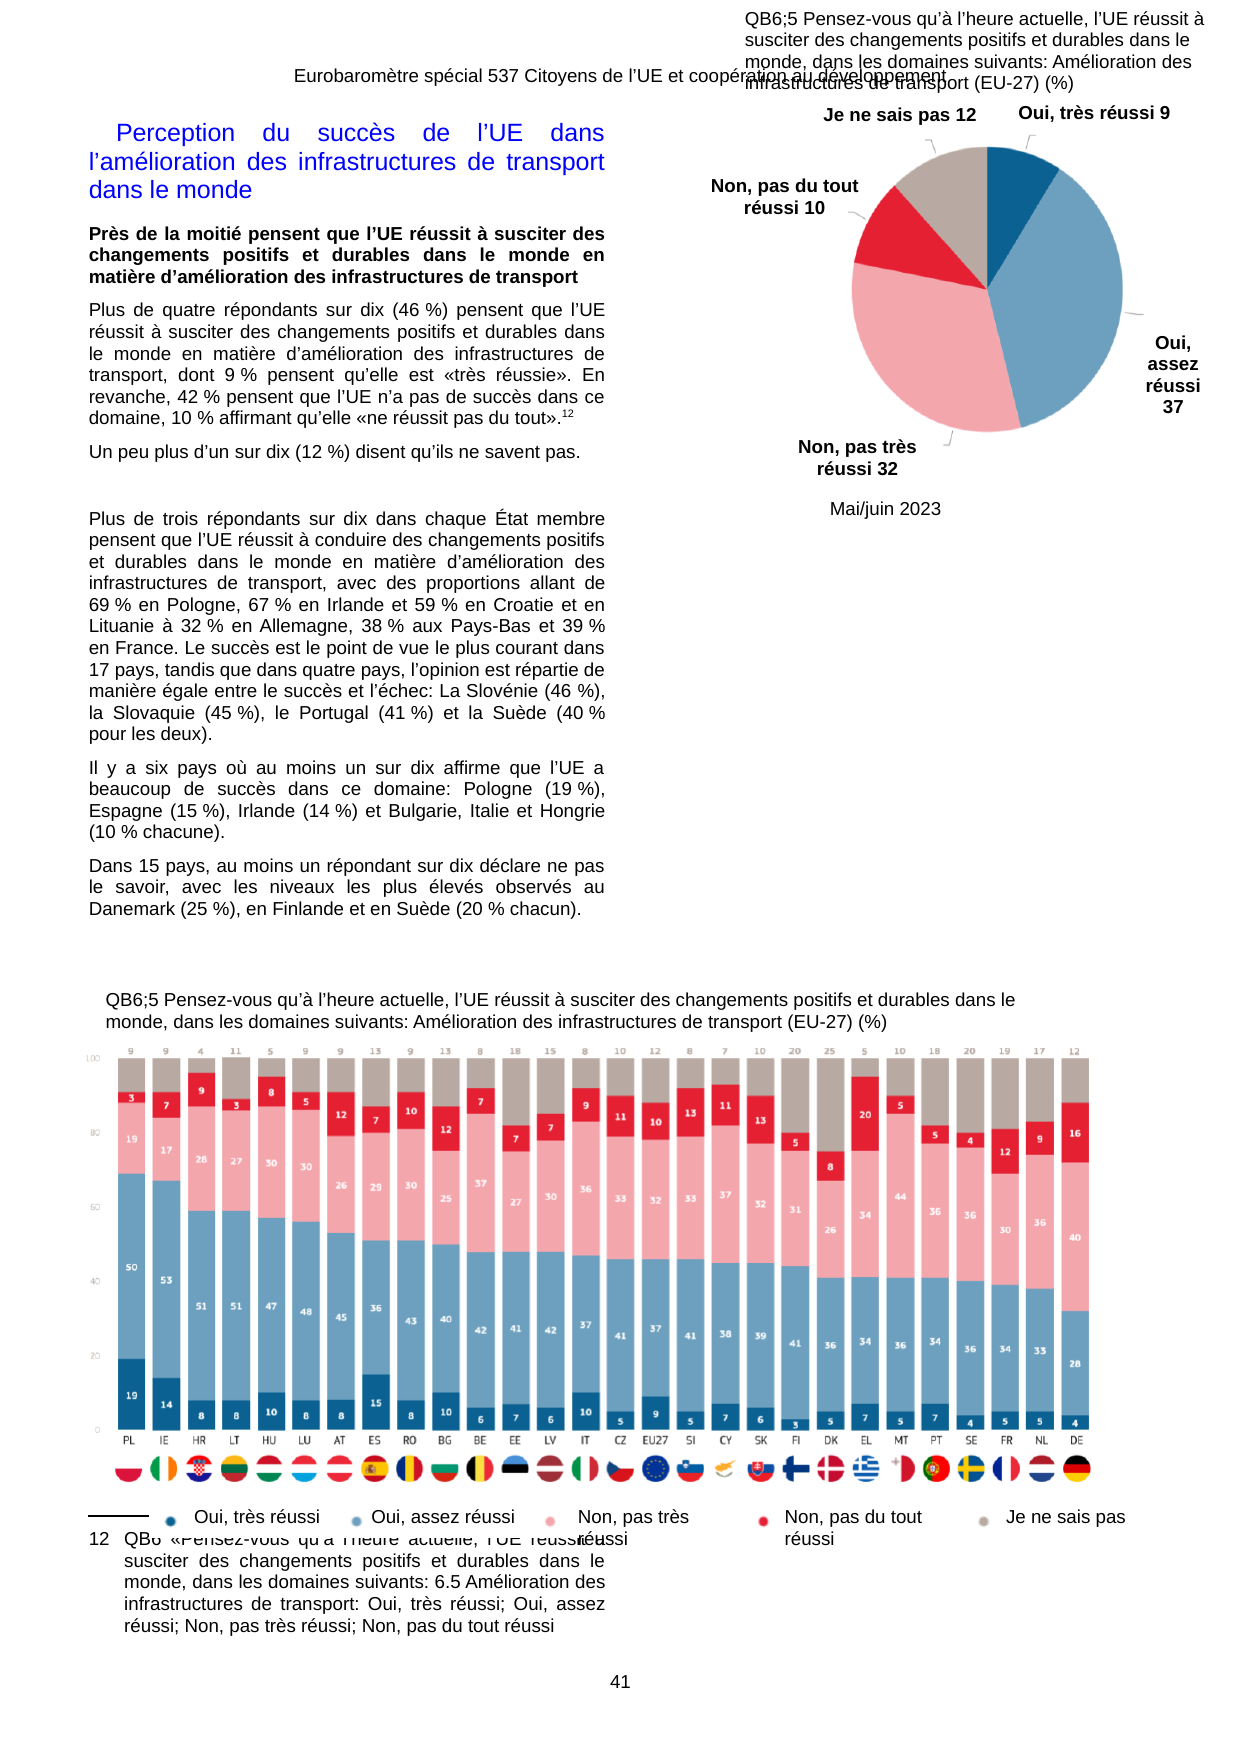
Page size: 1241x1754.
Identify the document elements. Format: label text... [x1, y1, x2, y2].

subtitle 6. Perception du succès de l’UE dans l’amélioration des infrastructures de transport dans le monde [88, 118, 605, 204]
text Dans 15 pays, au moins un répondant sur dix déclare ne pas le savoir, avec les niveaux les plus élevés observés au Danemark (25 %), en Finlande et en Suède (20 % chacun). [88, 854, 605, 919]
picture [149, 1498, 992, 1538]
text Plus de quatre répondants sur dix (46 %) pensent que l’UE réussit à susciter des changements positifs et durables dans le monde en matière d’amélioration des infrastructures de transport, dont 9 % pensent qu’elle est «très réussie». En revanche, 42 % pensent que l’UE n’a pas de succès dans ce domaine, 10 % affirmant qu’elle «ne réussit pas du tout». [88, 299, 605, 429]
text Près de la moitié pensent que l’UE réussit à susciter des changements positifs et durables dans le monde en matière d’amélioration des infrastructures de transport [88, 223, 605, 287]
picture [75, 1040, 1095, 1489]
text Un peu plus d’un sur dix (12 %) disent qu’ils ne savent pas. [88, 441, 605, 462]
text Plus de trois répondants sur dix dans chaque État membre pensent que l’UE réussit à conduire des changements positifs et durables dans le monde en matière d’amélioration des infrastructures de transport, avec des proportions allant de 69 % en Pologne, 67 % en Irlande et 59 % en Croatie et en Lituanie à 32 % en Allemagne, 38 % aux Pays-Bas et 39 % en France. Le succès est le point de vue le plus courant dans 17 pays, tandis que dans quatre pays, l’opinion est répartie de manière égale entre le succès et l’échec: La Slovénie (46 %), la Slovaquie (45 %), le Portugal (41 %) et la Suède (40 % pour les deux). [88, 507, 605, 744]
text Il y a six pays où au moins un sur dix affirme que l’UE a beaucoup de succès dans ce domaine: Pologne (19 %), Espagne (15 %), Irlande (14 %) et Bulgarie, Italie et Hongrie (10 % chacune). [88, 756, 605, 843]
picture [838, 132, 1156, 454]
text QB6 «Pensez-vous qu’à l’heure actuelle, l’UE réussit à susciter des changements positifs et durables dans le monde, dans les domaines suivants: 6.5 Amélioration des infrastructures de transport: Oui, très réussi; Oui, assez réussi; Non, pas très réussi; Non, pas du tout réussi [88, 1528, 605, 1636]
